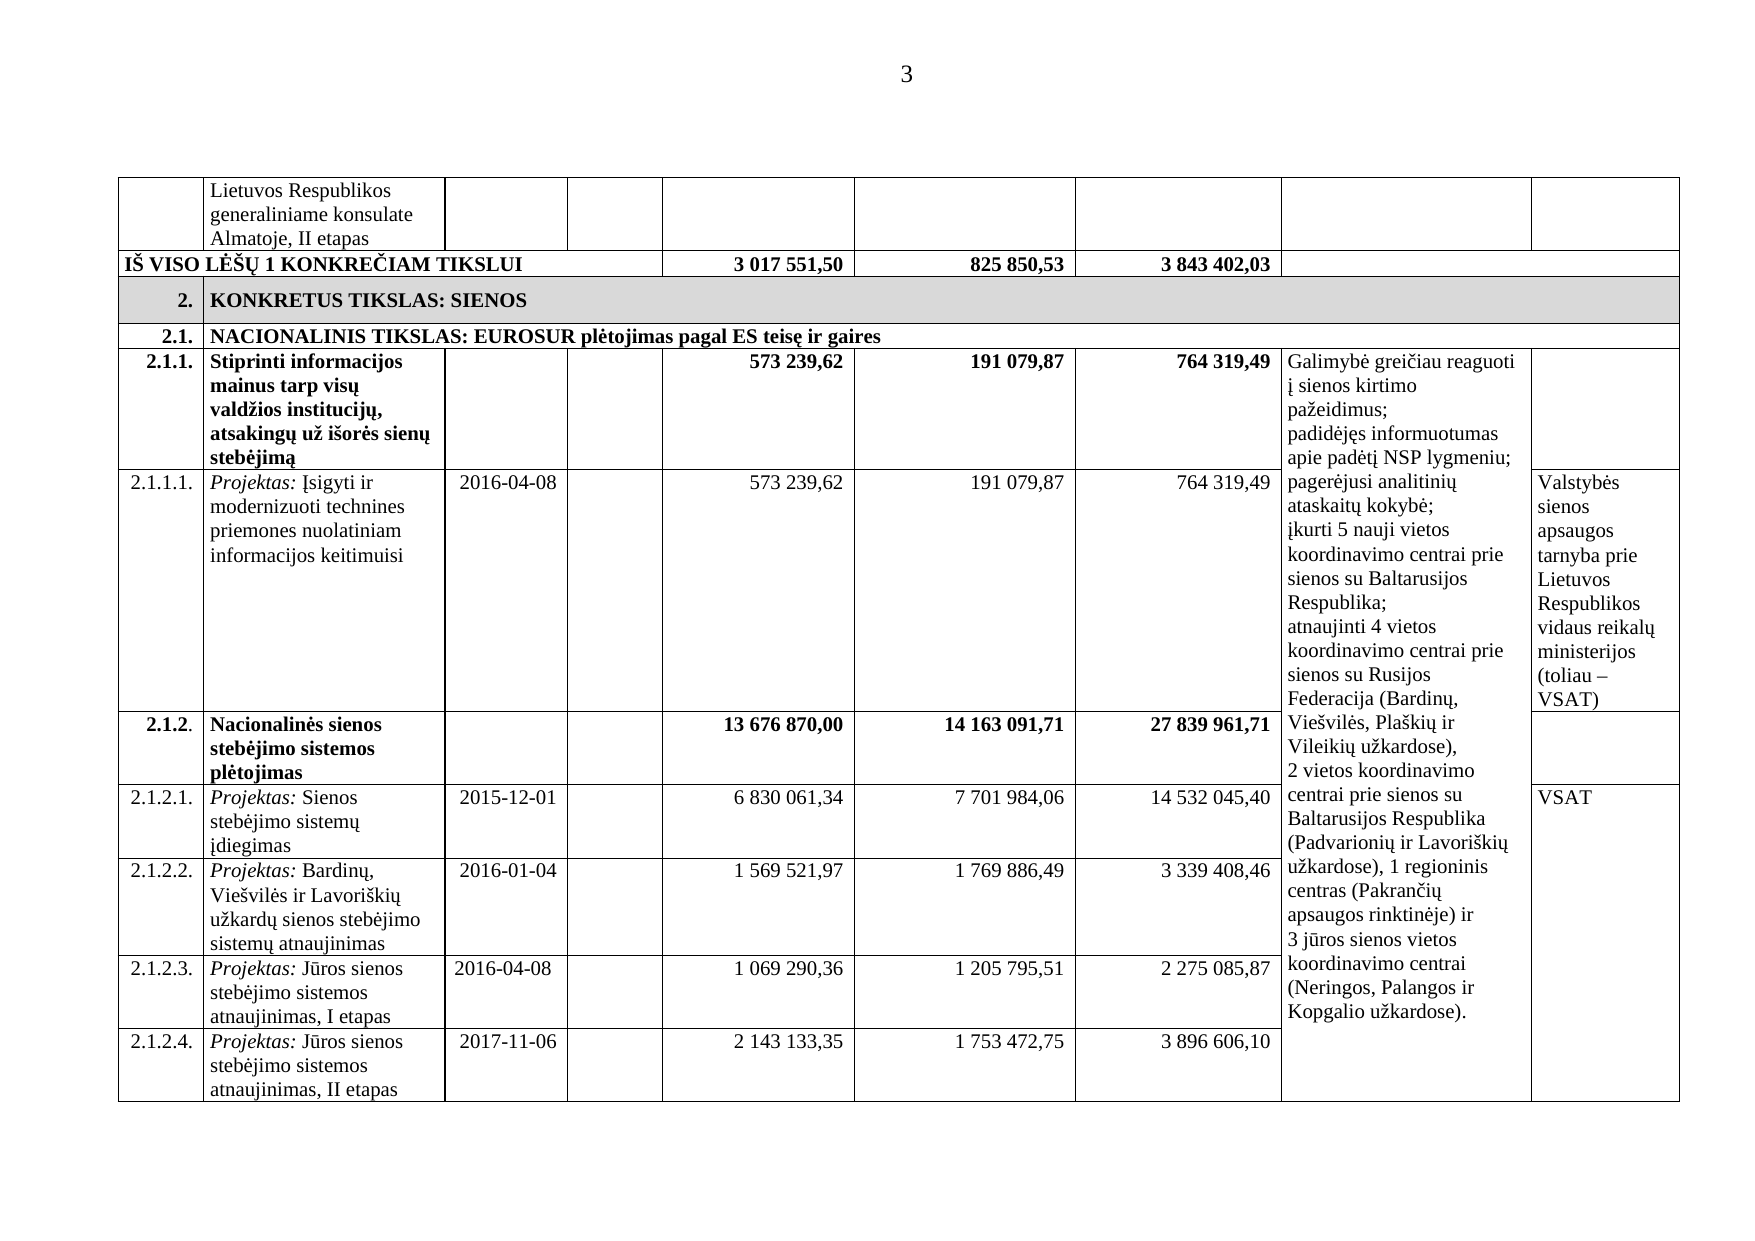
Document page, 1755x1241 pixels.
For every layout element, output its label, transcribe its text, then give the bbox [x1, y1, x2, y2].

table_cell 14 163 091,71 [855, 712, 1075, 784]
table_cell [568, 349, 662, 469]
table_cell Projektas: Bardinų, Viešvilės ir Lavoriškių užkardų sienos stebėjimo sistemų atnaujinimas [204, 859, 444, 955]
table_cell [119, 178, 203, 250]
table_cell 191 079,87 [855, 349, 1075, 469]
table_cell [446, 178, 567, 250]
table_cell IŠ VISO LĖŠŲ 1 KONKREČIAM TIKSLUI [119, 251, 662, 276]
table_cell Stiprinti informacijos mainus tarp visų valdžios institucijų, atsakingų už išorės sienų stebėjimą [204, 349, 444, 469]
table_cell KONKRETUS TIKSLAS: SIENOS [204, 277, 1679, 323]
table_cell 2.1.2.4. [119, 1029, 203, 1101]
table_cell 191 079,87 [855, 470, 1075, 711]
table_cell [568, 178, 662, 250]
table_cell [568, 712, 662, 784]
table_cell 2016-01-04 [446, 859, 567, 955]
table_cell Projektas: Sienos stebėjimo sistemų įdiegimas [204, 785, 444, 857]
table_cell 27 839 961,71 [1076, 712, 1281, 784]
table_cell Valstybės sienos apsaugos tarnyba prie Lietuvos Respublikos vidaus reikalų ministerijos (toliau – VSAT) [1532, 470, 1679, 711]
table_cell 3 339 408,46 [1076, 859, 1281, 955]
table_cell 2 143 133,35 [663, 1029, 854, 1101]
table_cell 573 239,62 [663, 470, 854, 711]
table_cell 1 569 521,97 [663, 859, 854, 955]
table_cell 3 896 606,10 [1076, 1029, 1281, 1101]
table_cell 764 319,49 [1076, 470, 1281, 711]
table_cell Galimybė greičiau reaguoti į sienos kirtimo pažeidimus; padidėjęs informuotumas apie padėtį NSP lygmeniu; pagerėjusi analitinių ataskaitų kokybė; įkurti 5 nauji vietos koordinavimo centrai prie sienos su Baltarusijos Respublika; atnaujinti 4 vietos koordinavimo centrai prie sienos su Rusijos Federacija (Bardinų, Viešvilės, Plaškių ir Vileikių užkardose), 2 vietos koordinavimo centrai prie sienos su Baltarusijos Respublika (Padvarionių ir Lavoriškių užkardose), 1 regioninis centras (Pakrančių apsaugos rinktinėje) ir 3 jūros sienos vietos koordinavimo centrai (Neringos, Palangos ir Kopgalio užkardose). [1282, 349, 1531, 1101]
table_cell [568, 785, 662, 857]
table_cell [568, 859, 662, 955]
table_cell 573 239,62 [663, 349, 854, 469]
table_cell NACIONALINIS TIKSLAS: EUROSUR plėtojimas pagal ES teisę ir gaires [204, 324, 1679, 348]
table_cell 2.1.2. [119, 712, 203, 784]
table_cell 2.1.2.1. [119, 785, 203, 857]
table_cell [1282, 178, 1531, 250]
table_cell [855, 178, 1075, 250]
table_cell 2.1.2.2. [119, 859, 203, 955]
table_cell 14 532 045,40 [1076, 785, 1281, 857]
table_cell 764 319,49 [1076, 349, 1281, 469]
table_cell Projektas: Jūros sienos stebėjimo sistemos atnaujinimas, II etapas [204, 1029, 444, 1101]
table_cell 2.1.1. [119, 349, 203, 469]
table_cell 7 701 984,06 [855, 785, 1075, 857]
table_cell 1 069 290,36 [663, 956, 854, 1028]
table_cell [446, 712, 567, 784]
table_cell 2. [119, 277, 203, 323]
table_cell [568, 956, 662, 1028]
table_cell 1 753 472,75 [855, 1029, 1075, 1101]
table_cell 1 205 795,51 [855, 956, 1075, 1028]
table_cell [1076, 178, 1281, 250]
table_cell 2017-11-06 [446, 1029, 567, 1101]
table_cell [1532, 178, 1679, 250]
table_cell Nacionalinės sienos stebėjimo sistemos plėtojimas [204, 712, 444, 784]
table_cell Projektas: Įsigyti ir modernizuoti technines priemones nuolatiniam informacijos keitimuisi [204, 470, 444, 711]
table_cell [663, 178, 854, 250]
table_cell VSAT [1532, 785, 1679, 1101]
table_cell [568, 470, 662, 711]
table_cell 2015-12-01 [446, 785, 567, 857]
table_cell [1532, 349, 1679, 469]
table_cell [568, 1029, 662, 1101]
table_cell 2.1. [119, 324, 203, 348]
table_cell 1 769 886,49 [855, 859, 1075, 955]
table_cell 3 843 402,03 [1076, 251, 1281, 276]
table_cell 2 275 085,87 [1076, 956, 1281, 1028]
table_cell 2016-04-08 [446, 956, 567, 1028]
table_cell [446, 349, 567, 469]
table_cell 2.1.2.3. [119, 956, 203, 1028]
table_cell 6 830 061,34 [663, 785, 854, 857]
table_cell Lietuvos Respublikos generaliniame konsulate Almatoje, II etapas [204, 178, 444, 250]
table_cell 3 017 551,50 [663, 251, 854, 276]
table_cell [1282, 251, 1679, 276]
table_cell 2.1.1.1. [119, 470, 203, 711]
table_cell 825 850,53 [855, 251, 1075, 276]
table_cell 2016-04-08 [446, 470, 567, 711]
table_cell 13 676 870,00 [663, 712, 854, 784]
table_cell Projektas: Jūros sienos stebėjimo sistemos atnaujinimas, I etapas [204, 956, 444, 1028]
table_cell [1532, 712, 1679, 784]
